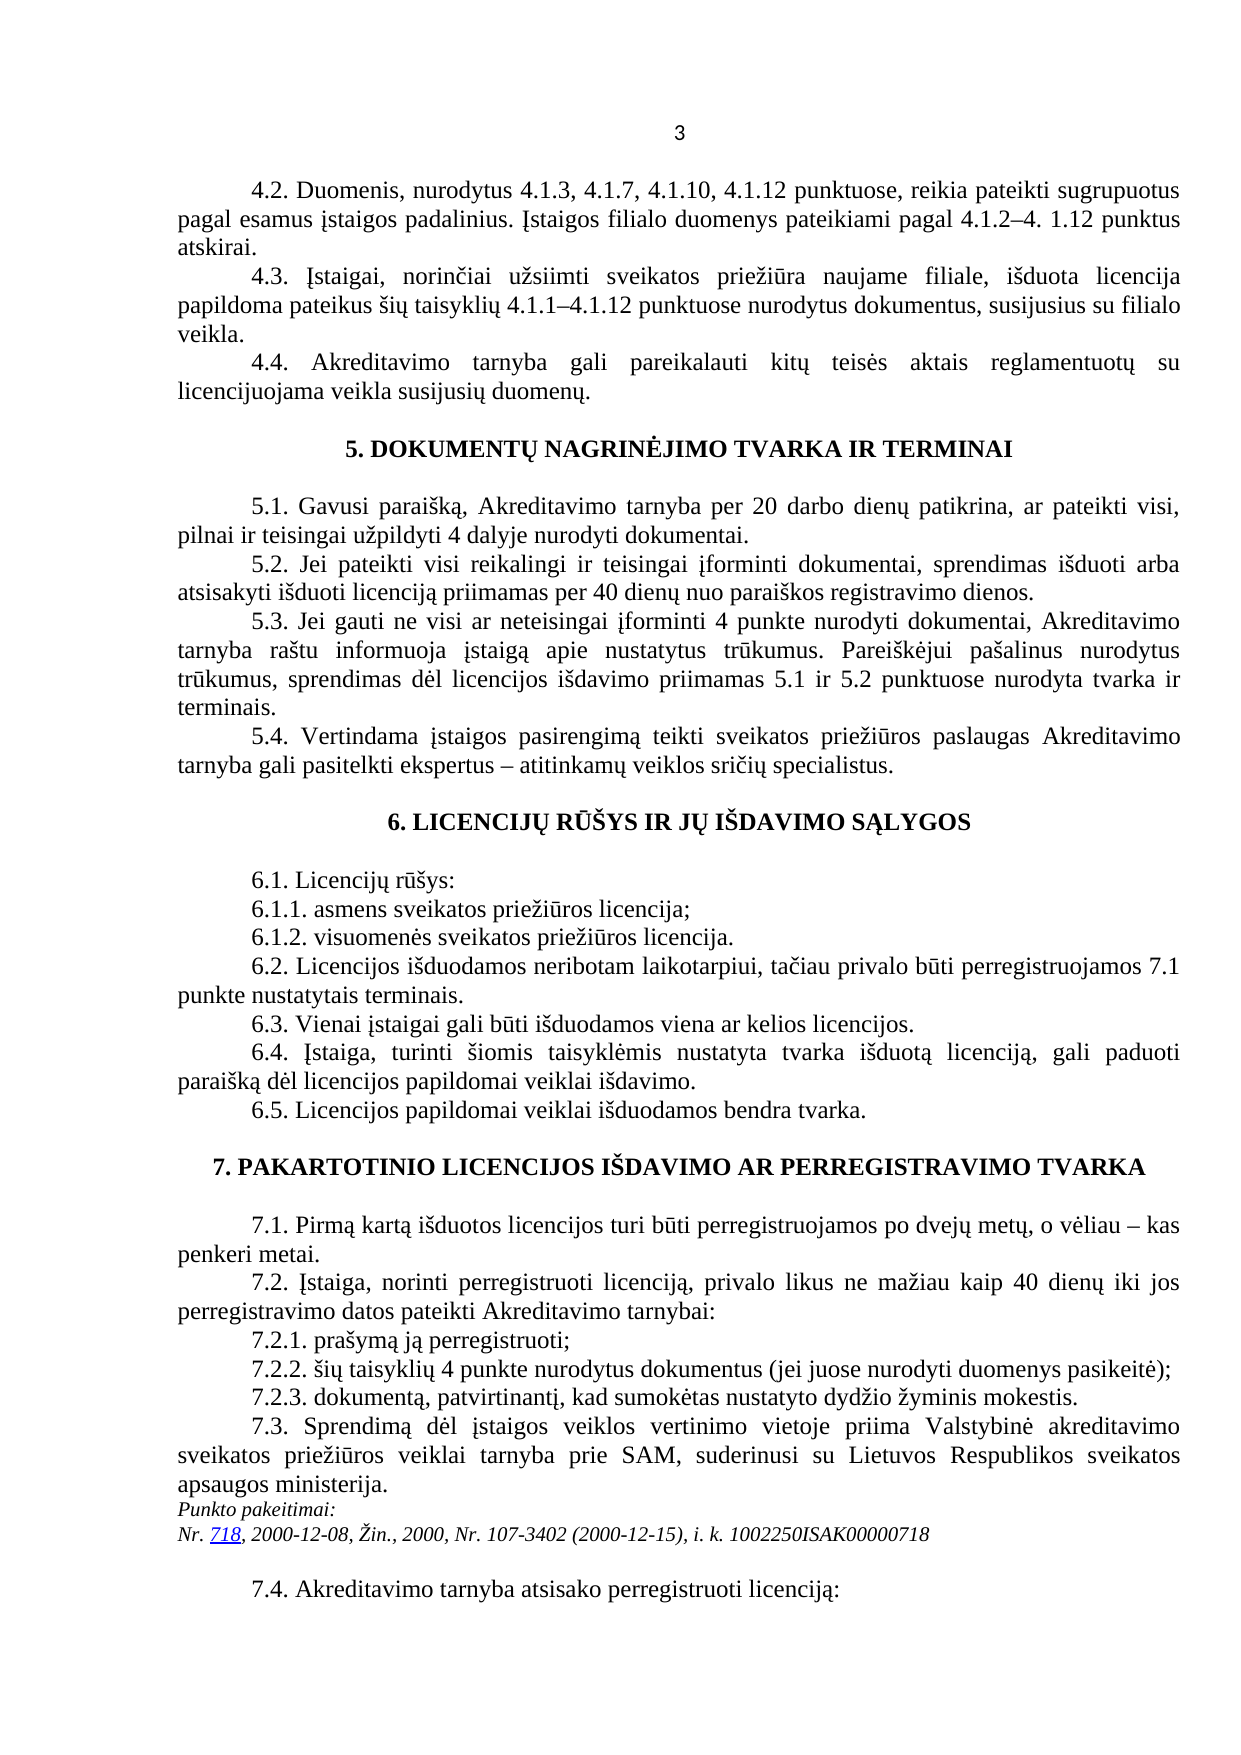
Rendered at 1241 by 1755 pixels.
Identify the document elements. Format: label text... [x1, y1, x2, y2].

text 6.1.1. asmens sveikatos priežiūros licencija; [177, 894, 1181, 922]
text 7.1. Pirmą kartą išduotos licencijos turi būti perregistruojamos po dvejų metų, o vėliau – kas penkeri metai. [177, 1210, 1181, 1267]
text 6.3. Vienai įstaigai gali būti išduodamos viena ar kelios licencijos. [177, 1009, 1181, 1037]
text 6.1. Licencijų rūšys: [177, 865, 1181, 894]
text 7.2.2. šių taisyklių 4 punkte nurodytus dokumentus (jei juose nurodyti duomenys pasikeitė); [177, 1354, 1181, 1382]
text 5.1. Gavusi paraišką, Akreditavimo tarnyba per 20 darbo dienų patikrina, ar pateikti visi, pilnai ir teisingai užpildyti 4 dalyje nurodyti dokumentai. [177, 491, 1181, 549]
text Punkto pakeitimai: [177, 1497, 1181, 1521]
text 7.3. Sprendimą dėl įstaigos veiklos vertinimo vietoje priima Valstybinė akreditavimo sveikatos priežiūros veiklai tarnyba prie SAM, suderinusi su Lietuvos Respublikos sveikatos apsaugos ministerija. [177, 1411, 1181, 1497]
text 7.4. Akreditavimo tarnyba atsisako perregistruoti licenciją: [177, 1574, 1181, 1603]
text 4.3. Įstaigai, norinčiai užsiimti sveikatos priežiūra naujame filiale, išduota licencija papildoma pateikus šių taisyklių 4.1.1–4.1.12 punktuose nurodytus dokumentus, susijusius su filialo veikla. [177, 261, 1181, 347]
text 6.4. Įstaiga, turinti šiomis taisyklėmis nustatyta tvarka išduotą licenciją, gali paduoti paraišką dėl licencijos papildomai veiklai išdavimo. [177, 1037, 1181, 1095]
text 6.1.2. visuomenės sveikatos priežiūros licencija. [177, 922, 1181, 951]
text 7.2.1. prašymą ją perregistruoti; [177, 1325, 1181, 1354]
text 7. PAKARTOTINIO LICENCIJOS IŠDAVIMO AR PERREGISTRAVIMO TVARKA [177, 1152, 1181, 1181]
text 6.5. Licencijos papildomai veiklai išduodamos bendra tvarka. [177, 1095, 1181, 1124]
text 5.2. Jei pateikti visi reikalingi ir teisingai įforminti dokumentai, sprendimas išduoti arba atsisakyti išduoti licenciją priimamas per 40 dienų nuo paraiškos registravimo dienos. [177, 549, 1181, 606]
text 7.2. Įstaiga, norinti perregistruoti licenciją, privalo likus ne mažiau kaip 40 dienų iki jos perregistravimo datos pateikti Akreditavimo tarnybai: [177, 1267, 1181, 1325]
text 6.2. Licencijos išduodamos neribotam laikotarpiui, tačiau privalo būti perregistruojamos 7.1 punkte nustatytais terminais. [177, 951, 1181, 1009]
text 5.4. Vertindama įstaigos pasirengimą teikti sveikatos priežiūros paslaugas Akreditavimo tarnyba gali pasitelkti ekspertus – atitinkamų veiklos sričių specialistus. [177, 721, 1181, 779]
text 5. DOKUMENTŲ NAGRINĖJIMO TVARKA IR TERMINAI [177, 434, 1181, 462]
text 5.3. Jei gauti ne visi ar neteisingai įforminti 4 punkte nurodyti dokumentai, Akreditavimo tarnyba raštu informuoja įstaigą apie nustatytus trūkumus. Pareiškėjui pašalinus nurodytus trūkumus, sprendimas dėl licencijos išdavimo priimamas 5.1 ir 5.2 punktuose nurodyta tvarka ir terminais. [177, 606, 1181, 721]
text 7.2.3. dokumentą, patvirtinantį, kad sumokėtas nustatyto dydžio žyminis mokestis. [177, 1382, 1181, 1411]
text 4.2. Duomenis, nurodytus 4.1.3, 4.1.7, 4.1.10, 4.1.12 punktuose, reikia pateikti sugrupuotus pagal esamus įstaigos padalinius. Įstaigos filialo duomenys pateikiami pagal 4.1.2–4. 1.12 punktus atskirai. [177, 175, 1181, 261]
text 6. LICENCIJŲ RŪŠYS IR JŲ IŠDAVIMO SĄLYGOS [177, 807, 1181, 836]
text Nr. 718, 2000-12-08, Žin., 2000, Nr. 107-3402 (2000-12-15), i. k. 1002250ISAK00000718 [177, 1521, 1181, 1546]
text 4.4. Akreditavimo tarnyba gali pareikalauti kitų teisės aktais reglamentuotų su licencijuojama veikla susijusių duomenų. [177, 347, 1181, 405]
